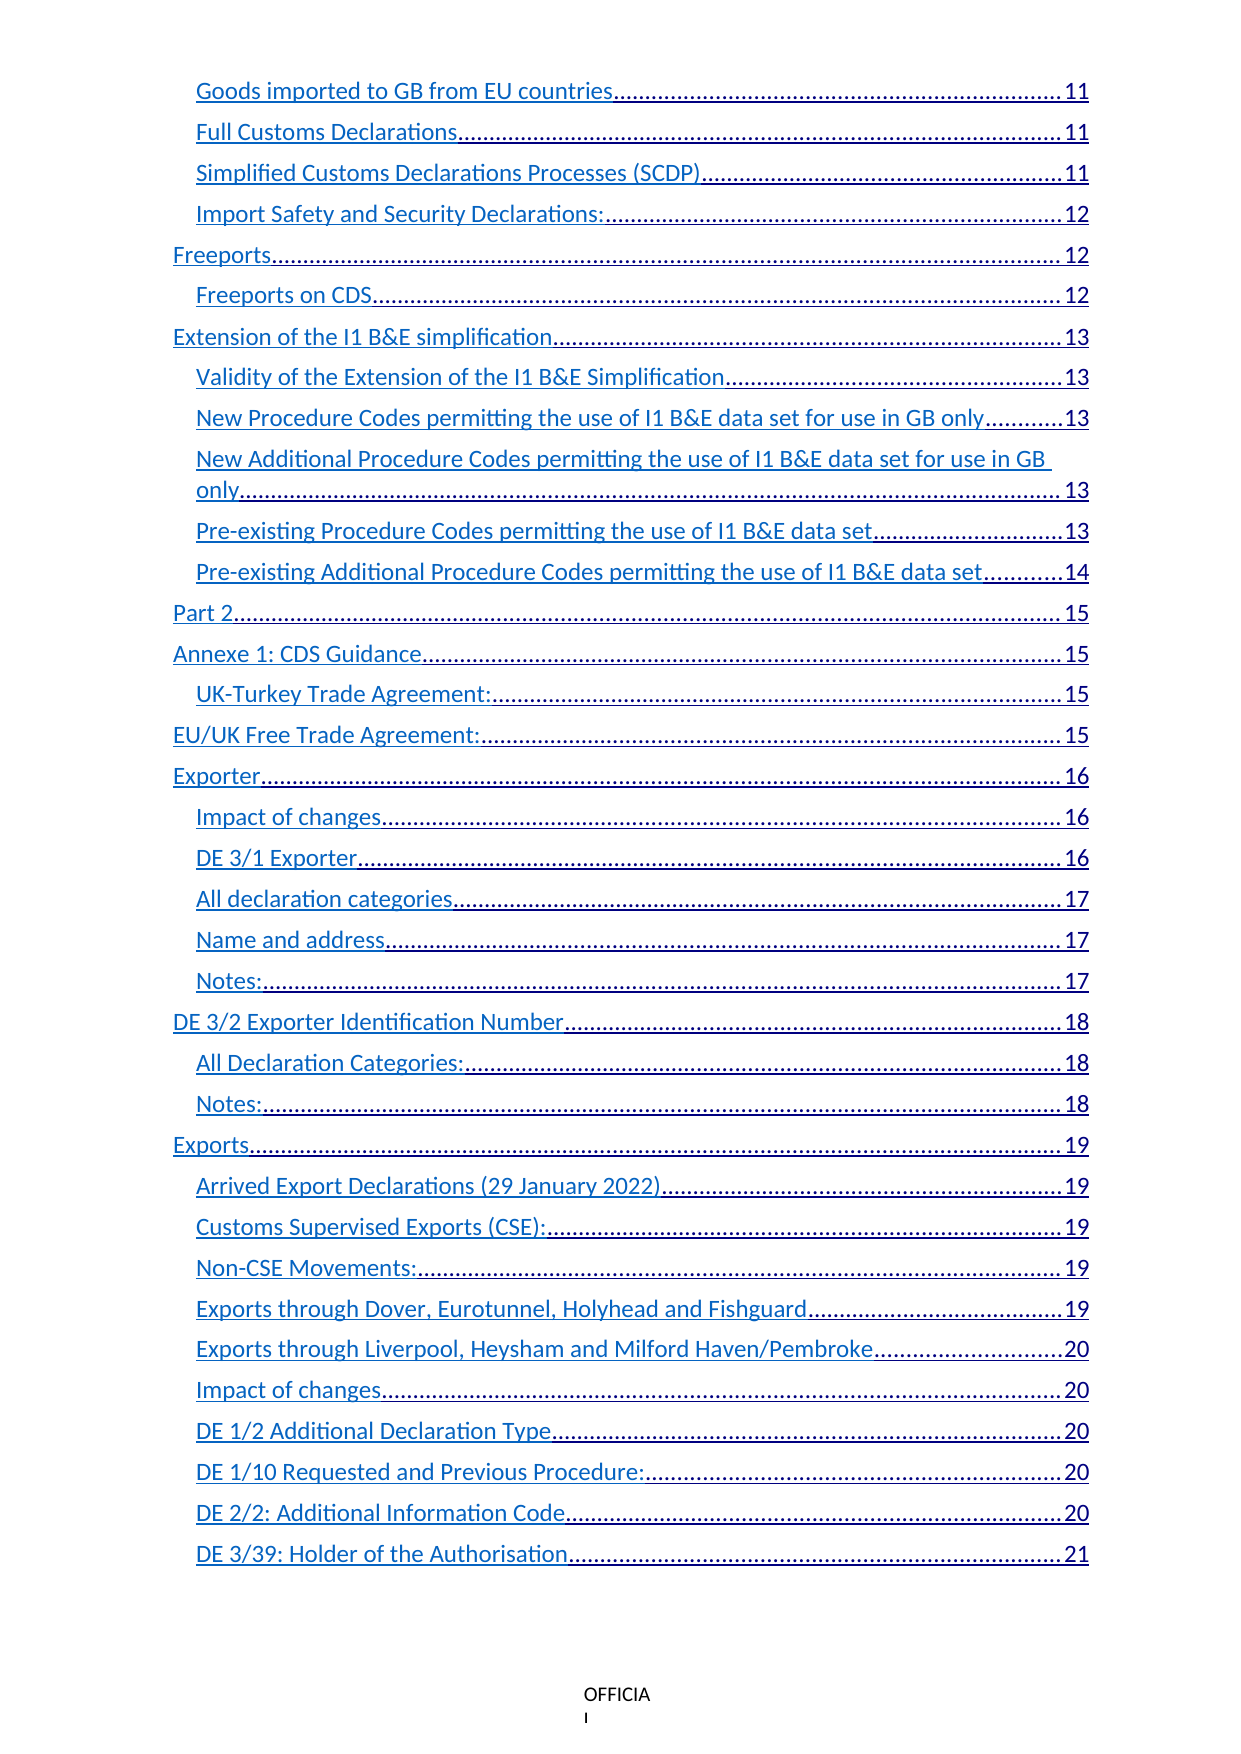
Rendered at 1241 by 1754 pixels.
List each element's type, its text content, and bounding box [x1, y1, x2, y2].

text All declaration categories 17 [196, 883, 1090, 914]
text Arrived Export Declarations (29 January 2022) 19 [196, 1170, 1090, 1200]
text Name and address 17 [196, 924, 1090, 955]
text Simplified Customs Declarations Processes (SCDP) 11 [196, 157, 1090, 187]
text Import Safety and Security Declarations: 12 [196, 198, 1090, 228]
text DE 3/39: Holder of the Authorisation 21 [196, 1538, 1090, 1569]
text DE 2/2: Additional Information Code 20 [196, 1497, 1090, 1528]
text EU/UK Free Trade Agreement: 15 [173, 719, 1090, 750]
text Extension of the I1 B&E simplification 13 [173, 321, 1090, 351]
text Exports through Liverpool, Heysham and Milford Haven/Pembroke 20 [196, 1334, 1090, 1364]
text DE 1/2 Additional Declaration Type 20 [196, 1416, 1090, 1446]
text DE 3/1 Exporter 16 [196, 842, 1090, 873]
text Full Customs Declarations 11 [196, 116, 1090, 146]
text All Declaration Categories: 18 [196, 1047, 1090, 1078]
text DE 3/2 Exporter Identification Number 18 [173, 1006, 1090, 1037]
text Pre-existing Additional Procedure Codes permitting the use of I1 B&E data set 14 [196, 556, 1090, 586]
text Impact of changes 16 [196, 801, 1090, 832]
text Validity of the Extension of the I1 B&E Simplification 13 [196, 362, 1090, 392]
text Exports 19 [173, 1129, 1090, 1159]
text Non-CSE Movements: 19 [196, 1252, 1090, 1282]
text DE 1/10 Requested and Previous Procedure: 20 [196, 1456, 1090, 1487]
text New Additional Procedure Codes permitting the use of I1 B&E data set for use in GB only 13 [196, 443, 1090, 504]
text Pre-existing Procedure Codes permitting the use of I1 B&E data set 13 [196, 515, 1090, 545]
text Exports through Dover, Eurotunnel, Holyhead and Fishguard 19 [196, 1293, 1090, 1323]
text Goods imported to GB from EU countries 11 [196, 75, 1090, 106]
text Freeports on CDS 12 [196, 280, 1090, 310]
text Part 2 15 [173, 597, 1090, 627]
text New Procedure Codes permitting the use of I1 B&E data set for use in GB only 13 [196, 402, 1090, 433]
text Customs Supervised Exports (CSE): 19 [196, 1211, 1090, 1241]
text UK-Turkey Trade Agreement: 15 [196, 679, 1090, 709]
text Notes: 18 [196, 1088, 1090, 1118]
text Freeports 12 [173, 239, 1090, 269]
text Annexe 1: CDS Guidance 15 [173, 638, 1090, 668]
text Notes: 17 [196, 965, 1090, 996]
text Impact of changes 20 [196, 1374, 1090, 1405]
text Exporter 16 [173, 761, 1090, 791]
